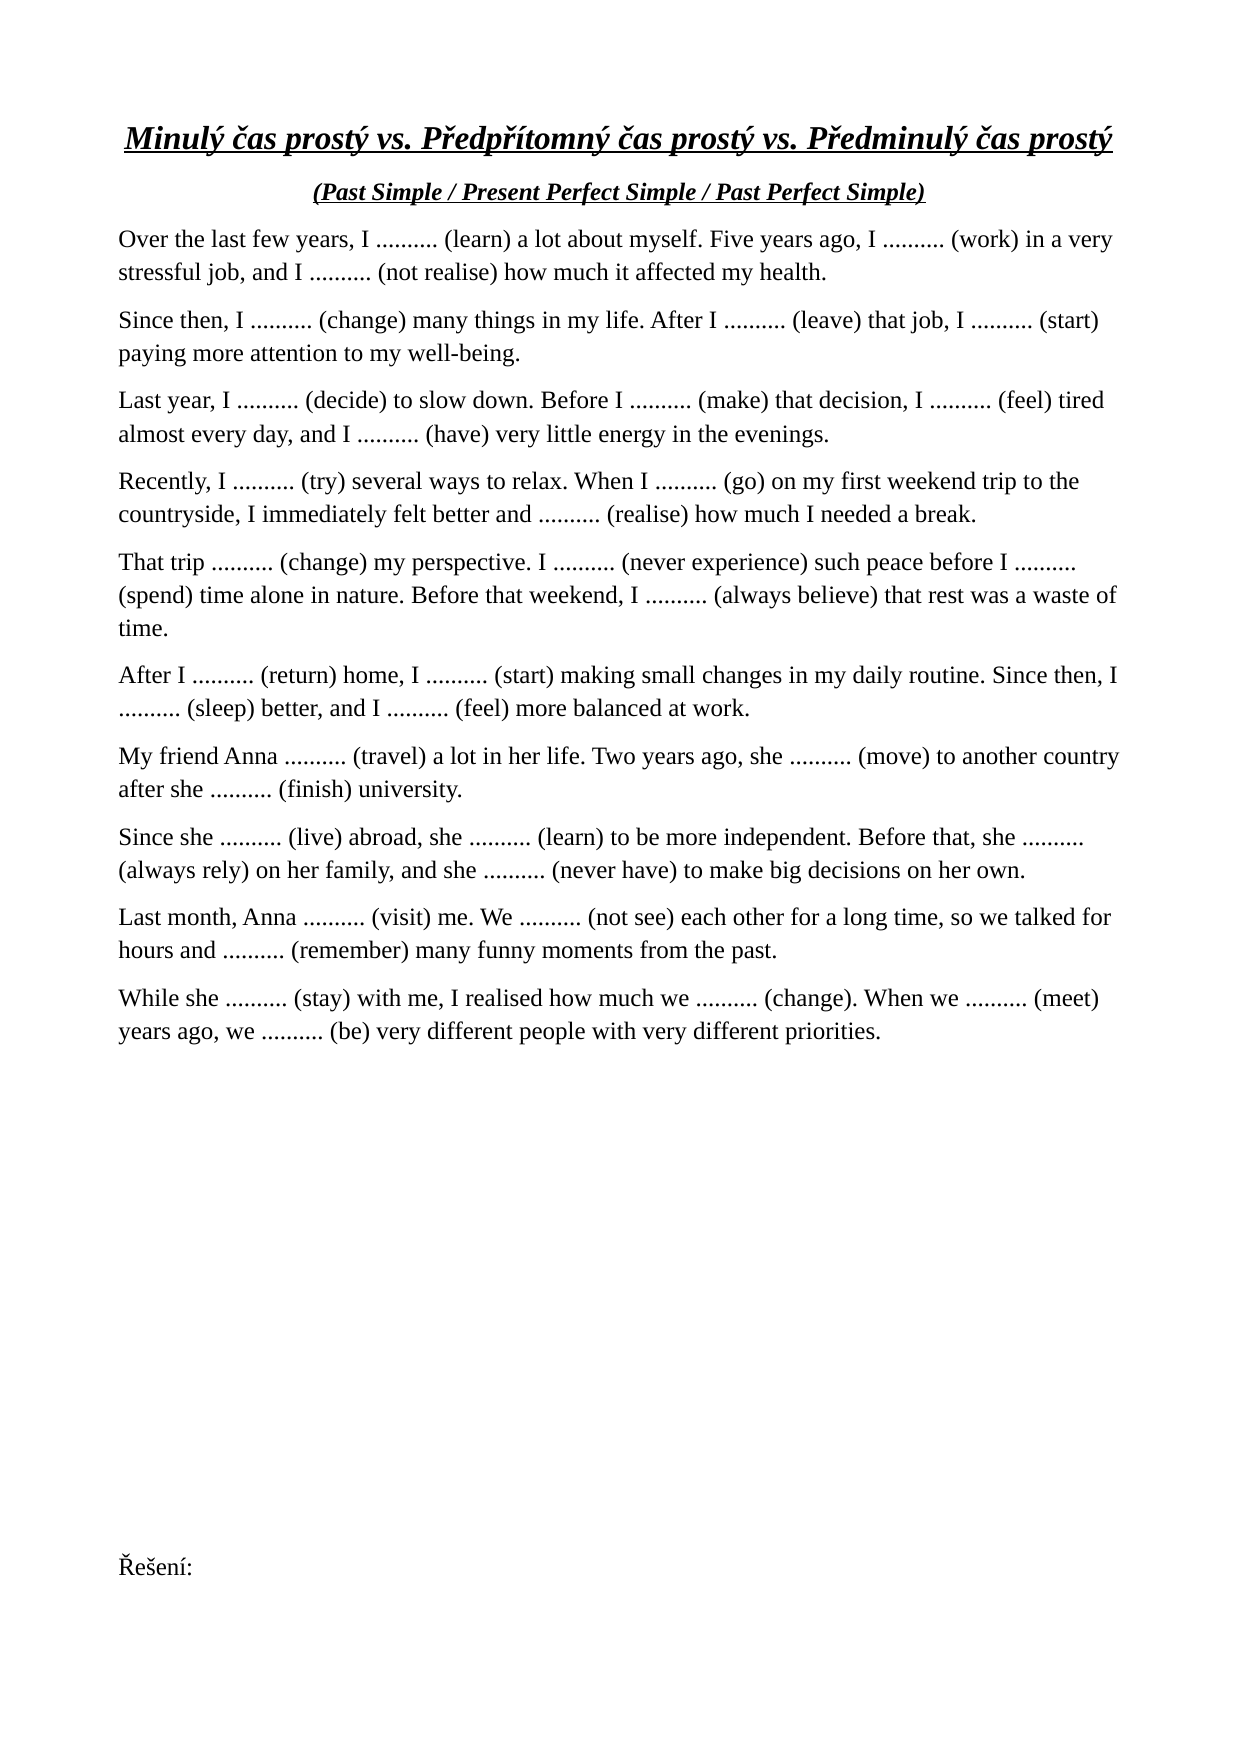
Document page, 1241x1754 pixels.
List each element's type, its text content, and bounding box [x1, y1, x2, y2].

text That trip .......... (change) my perspective. I .......... (never experience) such peace before I .......... (spend) time alone in nature. Before that weekend, I .......... (always believe) that rest was a waste of time. [118, 547, 1122, 642]
text Over the last few years, I .......... (learn) a lot about myself. Five years ago, I .......... (work) in a very stressful job, and I .......... (not realise) how much it affected my health. [118, 224, 1122, 286]
text After I .......... (return) home, I .......... (start) making small changes in my daily routine. Since then, I .......... (sleep) better, and I .......... (feel) more balanced at work. [118, 661, 1122, 722]
text Last month, Anna .......... (visit) me. We .......... (not see) each other for a long time, so we talked for hours and .......... (remember) many funny moments from the past. [118, 902, 1122, 964]
text While she .......... (stay) with me, I realised how much we .......... (change). When we .......... (meet) years ago, we .......... (be) very different people with very different priorities. [118, 983, 1122, 1045]
text Since then, I .......... (change) many things in my life. After I .......... (leave) that job, I .......... (start) paying more attention to my well-being. [118, 305, 1122, 367]
text Řešení: [118, 1552, 1122, 1581]
text Minulý čas prostý vs. Předpřítomný čas prostý vs. Předminulý čas prostý [118, 118, 1122, 156]
text Last year, I .......... (decide) to slow down. Before I .......... (make) that decision, I .......... (feel) tired almost every day, and I .......... (have) very little energy in the evenings. [118, 386, 1122, 447]
text My friend Anna .......... (travel) a lot in her life. Two years ago, she .......... (move) to another country after she .......... (finish) university. [118, 741, 1122, 803]
text Recently, I .......... (try) several ways to relax. When I .......... (go) on my first weekend trip to the countryside, I immediately felt better and .......... (realise) how much I needed a break. [118, 466, 1122, 528]
text Since she .......... (live) abroad, she .......... (learn) to be more independent. Before that, she .......... (always rely) on her family, and she .......... (never have) to make big decisions on her own. [118, 822, 1122, 883]
text (Past Simple / Present Perfect Simple / Past Perfect Simple) [118, 177, 1122, 206]
